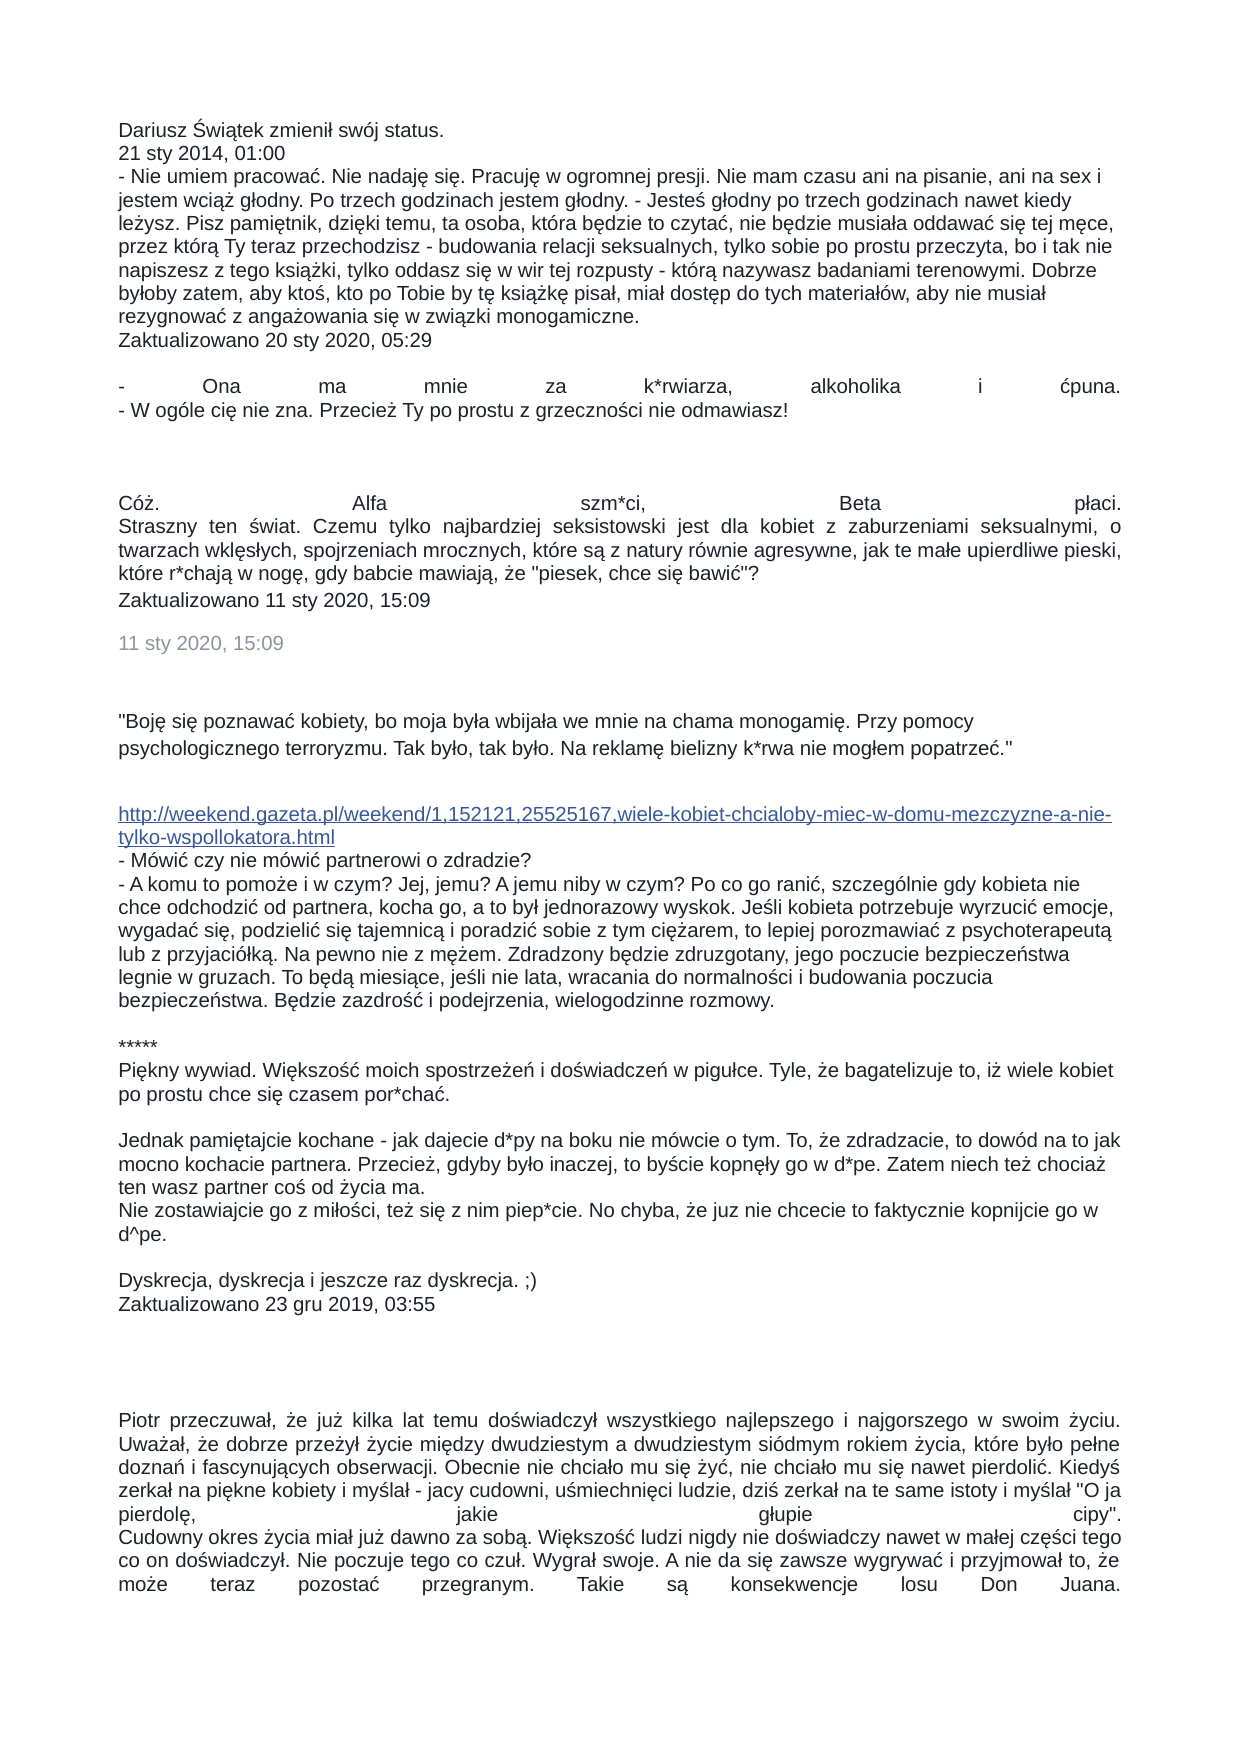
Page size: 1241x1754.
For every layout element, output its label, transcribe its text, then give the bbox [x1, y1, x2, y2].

text - Mówić czy nie mówić partnerowi o zdradzie? - A komu to pomoże i w czym? Jej, jemu? A jemu niby w czym? Po co go ranić, szczególnie gdy kobieta nie chce odchodzić od partnera, kocha go, a to był jednorazowy wyskok. Jeśli kobieta potrzebuje wyrzucić emocje, wygadać się, podzielić się tajemnicą i poradzić sobie z tym ciężarem, to lepiej porozmawiać z psychoterapeutą lub z przyjaciółką. Na pewno nie z mężem. Zdradzony będzie zdruzgotany, jego poczucie bezpieczeństwa legnie w gruzach. To będą miesiące, jeśli nie lata, wracania do normalności i budowania poczucia bezpieczeństwa. Będzie zazdrość i podejrzenia, wielogodzinne rozmowy. ***** Piękny wywiad. Większość moich spostrzeżeń i doświadczeń w pigułce. Tyle, że bagatelizuje to, iż wiele kobiet po prostu chce się czasem por*chać. Jednak pamiętajcie kochane - jak dajecie d*py na boku nie mówcie o tym. To, że zdradzacie, to dowód na to jak mocno kochacie partnera. Przecież, gdyby było inaczej, to byście kopnęły go w d*pe. Zatem niech też chociaż ten wasz partner coś od życia ma. Nie zostawiajcie go z miłości, też się z nim piep*cie. No chyba, że juz nie chcecie to faktycznie kopnijcie go w d^pe. Dyskrecja, dyskrecja i jeszcze raz dyskrecja. ;) [118, 848, 1122, 1292]
text - Ona ma mnie za k*rwiarza, alkoholika i ćpuna. - W ogóle cię nie zna. Przecież Ty po prostu z grzeczności nie odmawiasz! [118, 375, 1122, 421]
text Dariusz Świątek zmienił swój status. [118, 118, 1122, 141]
text Piotr przeczuwał, że już kilka lat temu doświadczył wszystkiego najlepszego i najgorszego w swoim życiu. Uważał, że dobrze przeżył życie między dwudziestym a dwudziestym siódmym rokiem życia, które było pełne doznań i fascynujących obserwacji. Obecnie nie chciało mu się żyć, nie chciało mu się nawet pierdolić. Kiedyś zerkał na piękne kobiety i myślał - jacy cudowni, uśmiechnięci ludzie, dziś zerkał na te same istoty i myślał "O ja pierdolę, jakie głupie cipy". Cudowny okres życia miał już dawno za sobą. Większość ludzi nigdy nie doświadczy nawet w małej części tego co on doświadczył. Nie poczuje tego co czuł. Wygrał swoje. A nie da się zawsze wygrywać i przyjmował to, że może teraz pozostać przegranym. Takie są konsekwencje losu Don Juana. [118, 1408, 1122, 1618]
text 21 sty 2014, 01:00 [118, 141, 1122, 165]
text Zaktualizowano 23 gru 2019, 03:55 [118, 1292, 1122, 1315]
text - Nie umiem pracować. Nie nadaję się. Pracuję w ogromnej presji. Nie mam czasu ani na pisanie, ani na sex i jestem wciąż głodny. Po trzech godzinach jestem głodny. - Jesteś głodny po trzech godzinach nawet kiedy leżysz. Pisz pamiętnik, dzięki temu, ta osoba, która będzie to czytać, nie będzie musiała oddawać się tej męce, przez którą Ty teraz przechodzisz - budowania relacji seksualnych, tylko sobie po prostu przeczyta, bo i tak nie napiszesz z tego książki, tylko oddasz się w wir tej rozpusty - którą nazywasz badaniami terenowymi. Dobrze byłoby zatem, aby ktoś, kto po Tobie by tę książkę pisał, miał dostęp do tych materiałów, aby nie musiał rezygnować z angażowania się w związki monogamiczne. [118, 165, 1122, 328]
text Zaktualizowano 20 sty 2020, 05:29 [118, 328, 1122, 351]
text "Boję się poznawać kobiety, bo moja była wbijała we mnie na chama monogamię. Przy pomocy psychologicznego terroryzmu. Tak było, tak było. Na reklamę bielizny k*rwa nie mogłem popatrzeć." [118, 707, 1122, 760]
text 11 sty 2020, 15:09 [118, 630, 1122, 655]
text http://weekend.gazeta.pl/weekend/1,152121,25525167,wiele-kobiet-chcialoby-miec-w-domu-mezczyzne-a-nie-tylko-wspollokatora.html [118, 802, 1122, 848]
text Zaktualizowano 11 sty 2020, 15:09 [118, 585, 1122, 611]
text Cóż. Alfa szm*ci, Beta płaci. Straszny ten świat. Czemu tylko najbardziej seksistowski jest dla kobiet z zaburzeniami seksualnymi, o twarzach wklęsłych, spojrzeniach mrocznych, które są z natury równie agresywne, jak te małe upierdliwe pieski, które r*chają w nogę, gdy babcie mawiają, że "piesek, chce się bawić"? [118, 468, 1122, 585]
